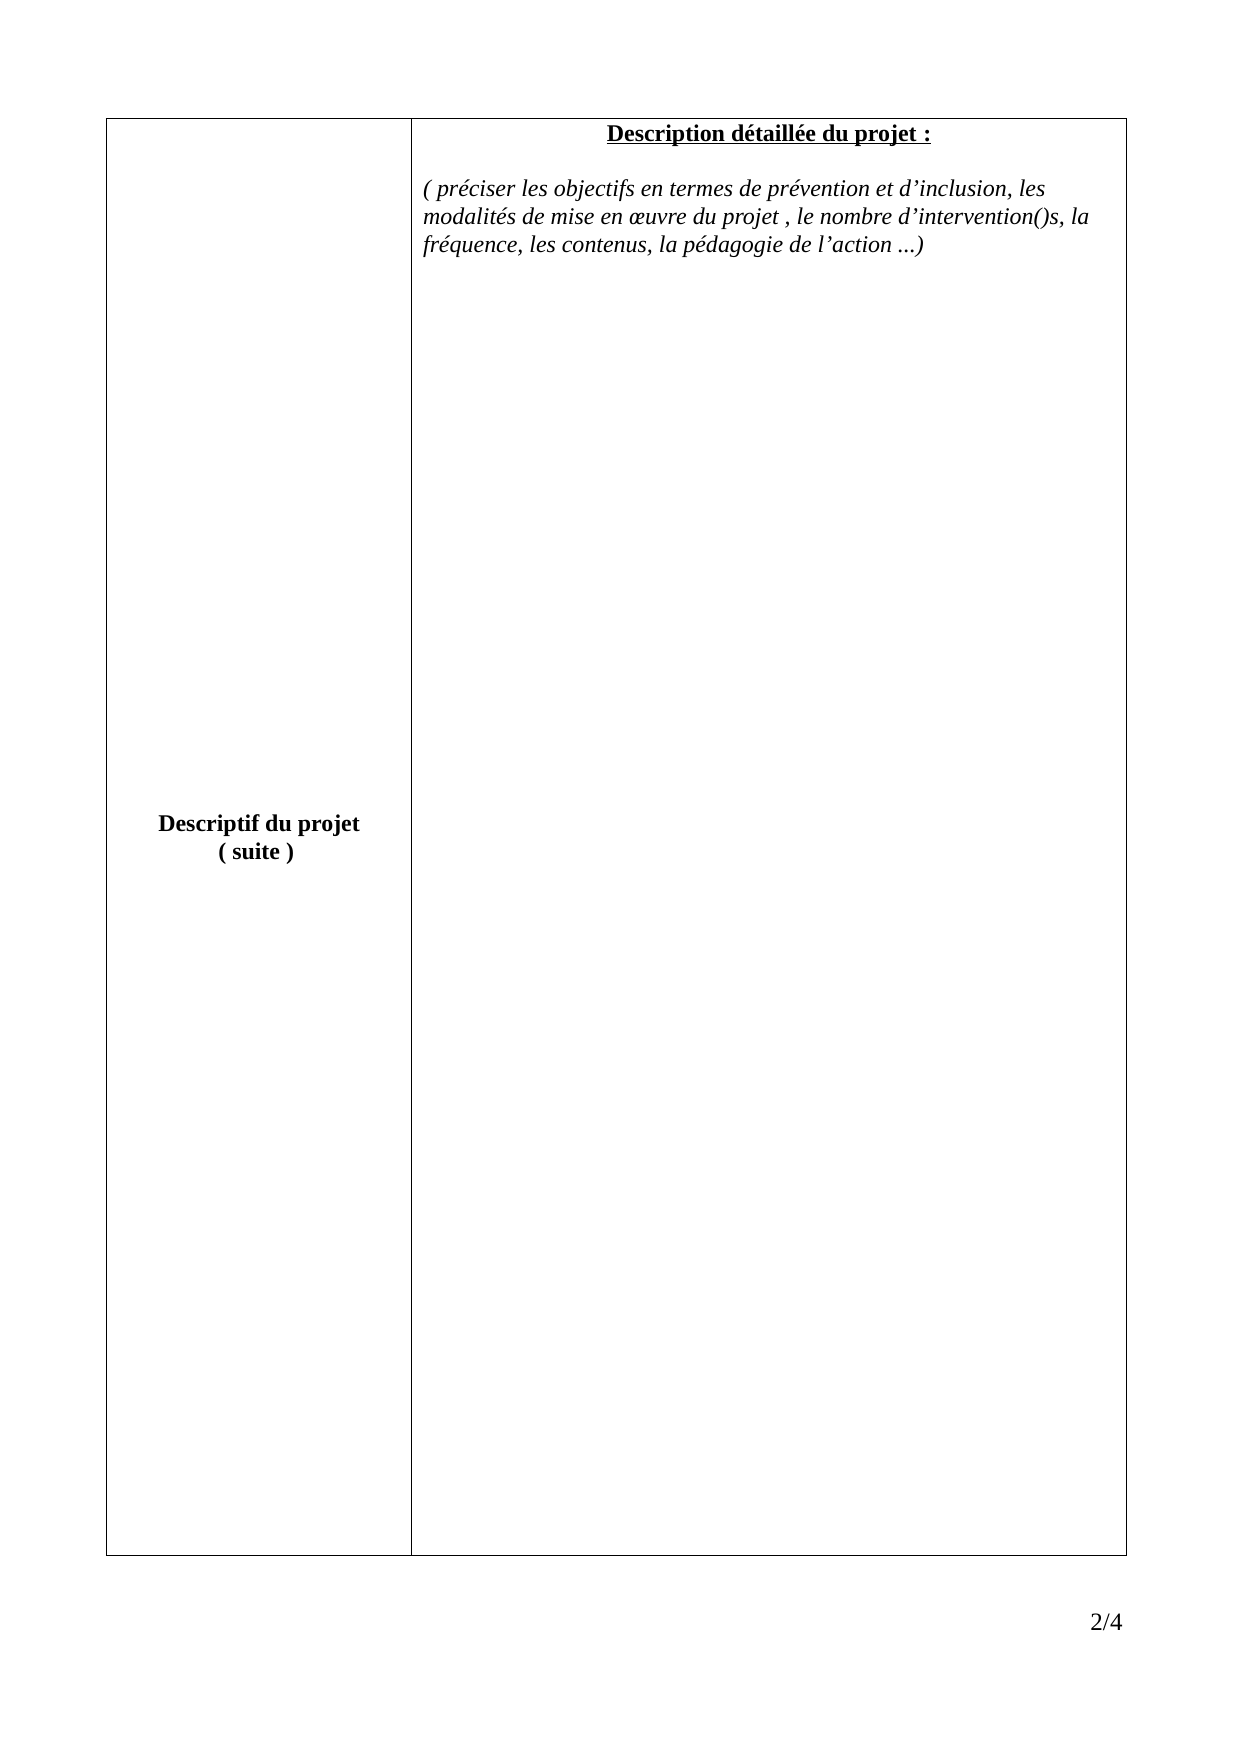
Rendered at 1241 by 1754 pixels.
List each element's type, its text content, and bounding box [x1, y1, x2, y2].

table_cell Descriptif du projet ( suite ) [107, 119, 411, 1554]
table_cell Description détaillée du projet : ( préciser les objectifs en termes de prévention et d’inclusion, les modalités de mise en œuvre du projet , le nombre d’intervention()s, la fréquence, les contenus, la pédagogie de l’action ...) [412, 119, 1126, 1554]
